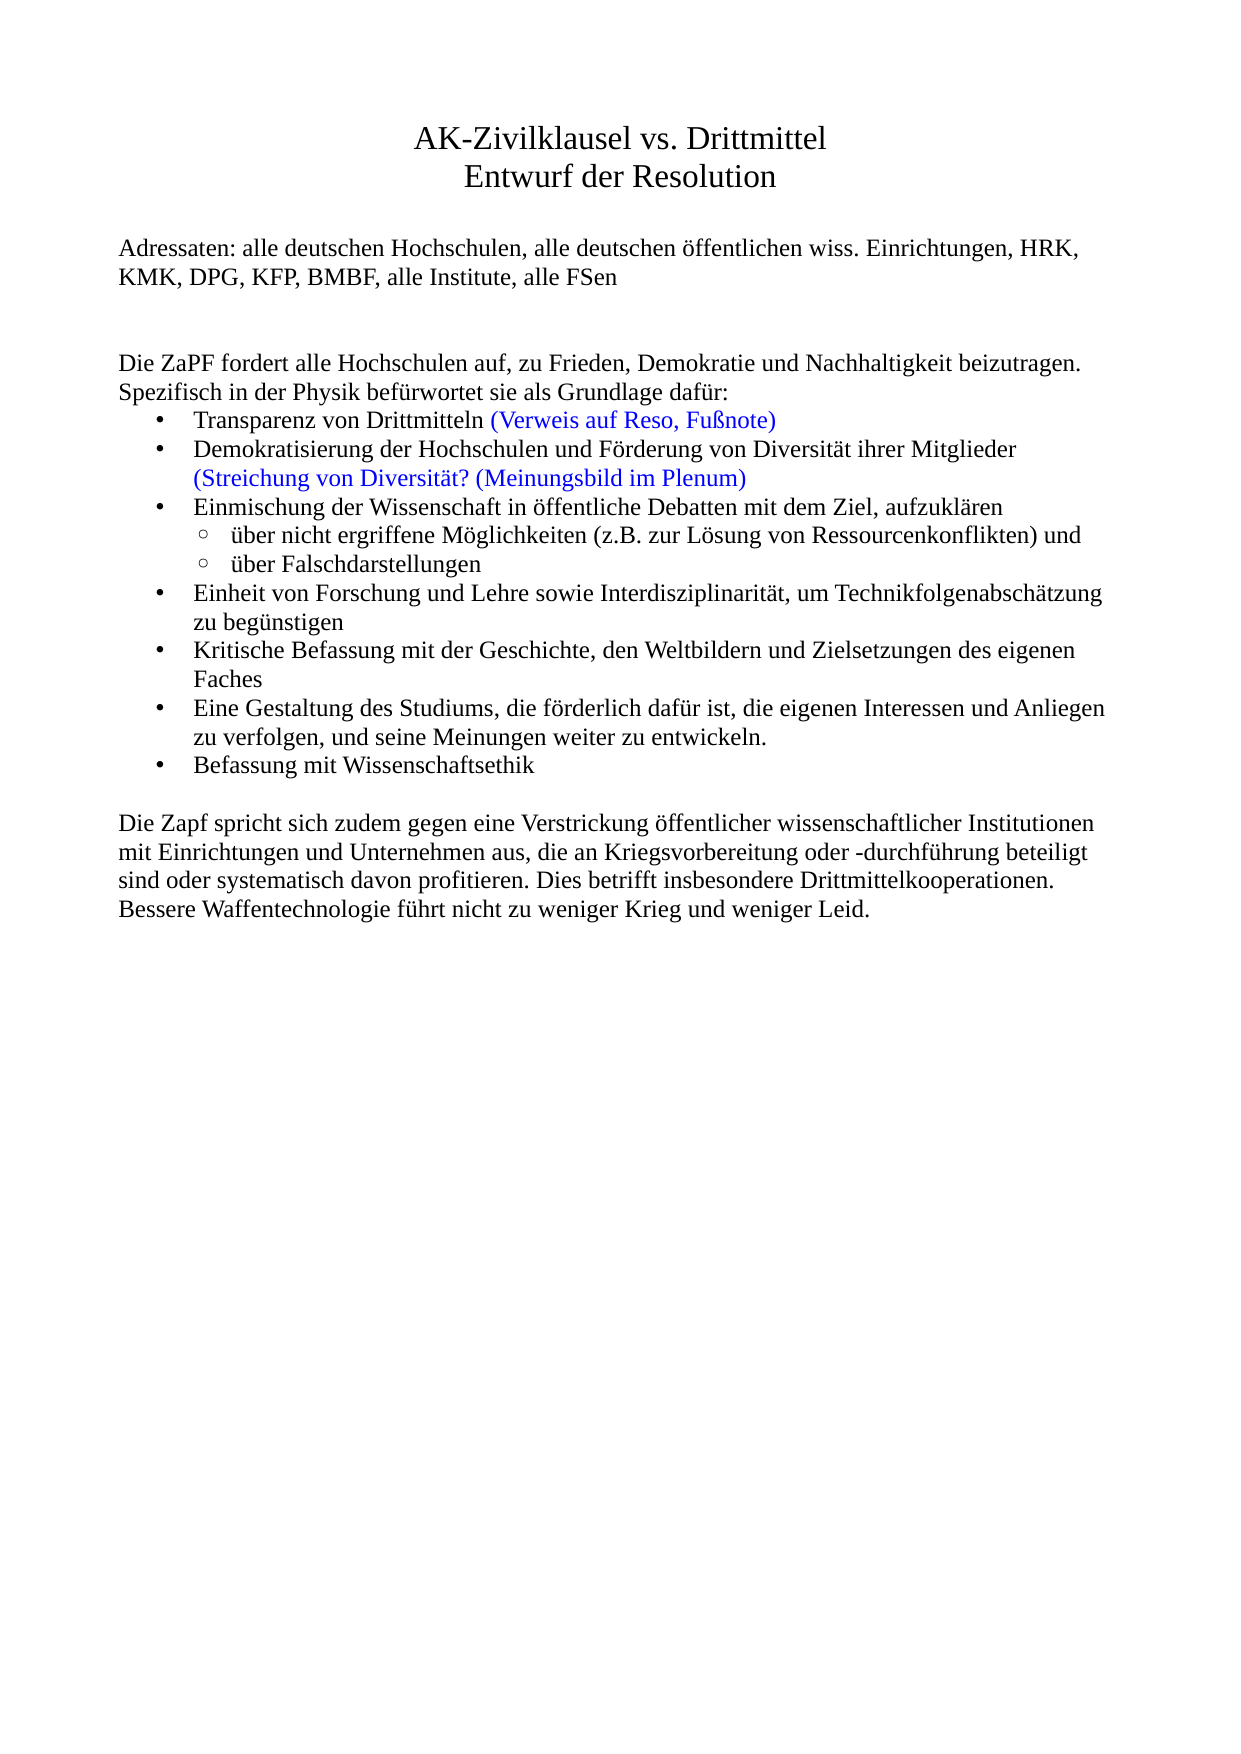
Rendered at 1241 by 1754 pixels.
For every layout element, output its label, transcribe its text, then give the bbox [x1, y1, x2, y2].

text AK-Zivilklausel vs. Drittmittel [118, 118, 1122, 156]
list Eine Gestaltung des Studiums, die förderlich dafür ist, die eigenen Interessen und Anliegen zu verfolgen, und seine Meinungen weiter zu entwickeln. [156, 693, 1122, 751]
list Befassung mit Wissenschaftsethik [156, 751, 1122, 779]
list Transparenz von Drittmitteln (Verweis auf Reso, Fußnote) [156, 406, 1122, 434]
list über Falschdarstellungen [193, 549, 1122, 578]
list Einheit von Forschung und Lehre sowie Interdisziplinarität, um Technikfolgenabschätzung zu begünstigen [156, 578, 1122, 636]
list Einmischung der Wissenschaft in öffentliche Debatten mit dem Ziel, aufzuklären [156, 492, 1122, 521]
list Demokratisierung der Hochschulen und Förderung von Diversität ihrer Mitglieder (Streichung von Diversität? (Meinungsbild im Plenum) [156, 434, 1122, 492]
list über nicht ergriffene Möglichkeiten (z.B. zur Lösung von Ressourcenkonflikten) und [193, 521, 1122, 549]
text Adressaten: alle deutschen Hochschulen, alle deutschen öffentlichen wiss. Einrichtungen, HRK, KMK, DPG, KFP, BMBF, alle Institute, alle FSen [118, 233, 1122, 291]
text Entwurf der Resolution [118, 156, 1122, 195]
text Die Zapf spricht sich zudem gegen eine Verstrickung öffentlicher wissenschaftlicher Institutionen mit Einrichtungen und Unternehmen aus, die an Kriegsvorbereitung oder -durchführung beteiligt sind oder systematisch davon profitieren. Dies betrifft insbesondere Drittmittelkooperationen. Bessere Waffentechnologie führt nicht zu weniger Krieg und weniger Leid. [118, 808, 1122, 923]
text Die ZaPF fordert alle Hochschulen auf, zu Frieden, Demokratie und Nachhaltigkeit beizutragen. Spezifisch in der Physik befürwortet sie als Grundlage dafür: [118, 348, 1122, 406]
list Kritische Befassung mit der Geschichte, den Weltbildern und Zielsetzungen des eigenen Faches [156, 636, 1122, 693]
